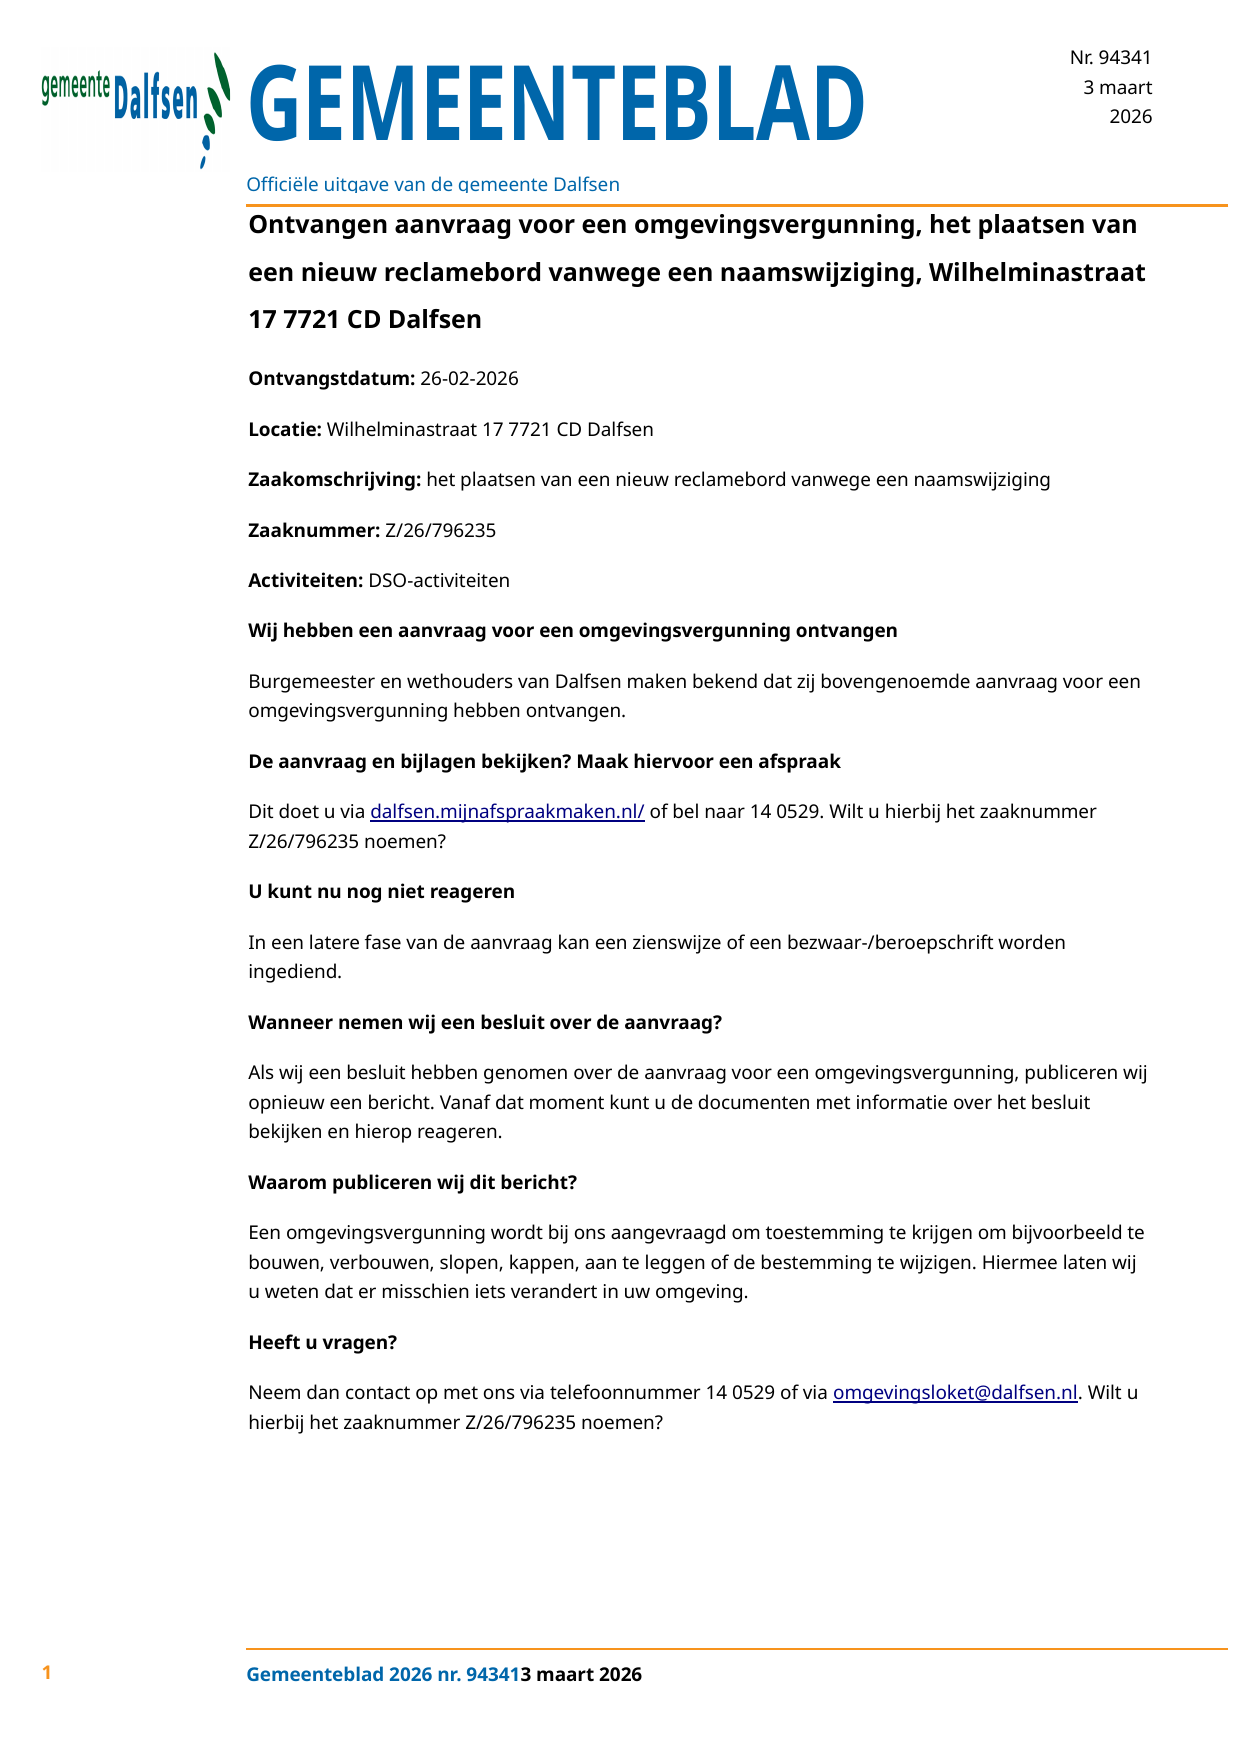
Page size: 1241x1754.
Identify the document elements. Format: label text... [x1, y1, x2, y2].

text Ontvangstdatum: 26-02-2026 [248, 366, 1152, 391]
text Neem dan contact op met ons via telefoonnummer 14 0529 of via omgevingsloket@dalfsen.nl. Wilt u hierbij het zaaknummer Z/26/796235 noemen? [248, 1379, 1152, 1434]
text Wij hebben een aanvraag voor een omgevingsvergunning ontvangen [248, 618, 1152, 643]
text Heeft u vragen? [248, 1329, 1152, 1354]
text Een omgevingsvergunning wordt bij ons aangevraagd om toestemming te krijgen om bijvoorbeeld te bouwen, verbouwen, slopen, kappen, aan te leggen of de bestemming te wijzigen. Hiermee laten wij u weten dat er misschien iets verandert in uw omgeving. [248, 1219, 1152, 1304]
text Locatie: Wilhelminastraat 17 7721 CD Dalfsen [248, 416, 1152, 442]
text Waarom publiceren wij dit bericht? [248, 1169, 1152, 1194]
text De aanvraag en bijlagen bekijken? Maak hiervoor een afspraak [248, 748, 1152, 774]
text Wanneer nemen wij een besluit over de aanvraag? [248, 1009, 1152, 1034]
text Activiteiten: DSO-activiteiten [248, 567, 1152, 593]
text In een latere fase van de aanvraag kan een zienswijze of een bezwaar-/beroepschrift worden ingediend. [248, 929, 1152, 984]
text Zaakomschrijving: het plaatsen van een nieuw reclamebord vanwege een naamswijziging [248, 466, 1152, 492]
text Als wij een besluit hebben genomen over de aanvraag voor een omgevingsvergunning, publiceren wij opnieuw een bericht. Vanaf dat moment kunt u de documenten met informatie over het besluit bekijken en hierop reageren. [248, 1059, 1152, 1144]
text Burgemeester en wethouders van Dalfsen maken bekend dat zij bovengenoemde aanvraag voor een omgevingsvergunning hebben ontvangen. [248, 668, 1152, 723]
text Zaaknummer: Z/26/796235 [248, 517, 1152, 542]
picture [41, 47, 231, 172]
text Dit doet u via dalfsen.mijnafspraakmaken.nl/ of bel naar 14 0529. Wilt u hierbij het zaaknummer Z/26/796235 noemen? [248, 798, 1152, 854]
text U kunt nu nog niet reageren [248, 878, 1152, 904]
text Ontvangen aanvraag voor een omgevingsvergunning, het plaatsen van een nieuw reclamebord vanwege een naamswijziging, Wilhelminastraat 17 7721 CD Dalfsen [248, 207, 1152, 336]
